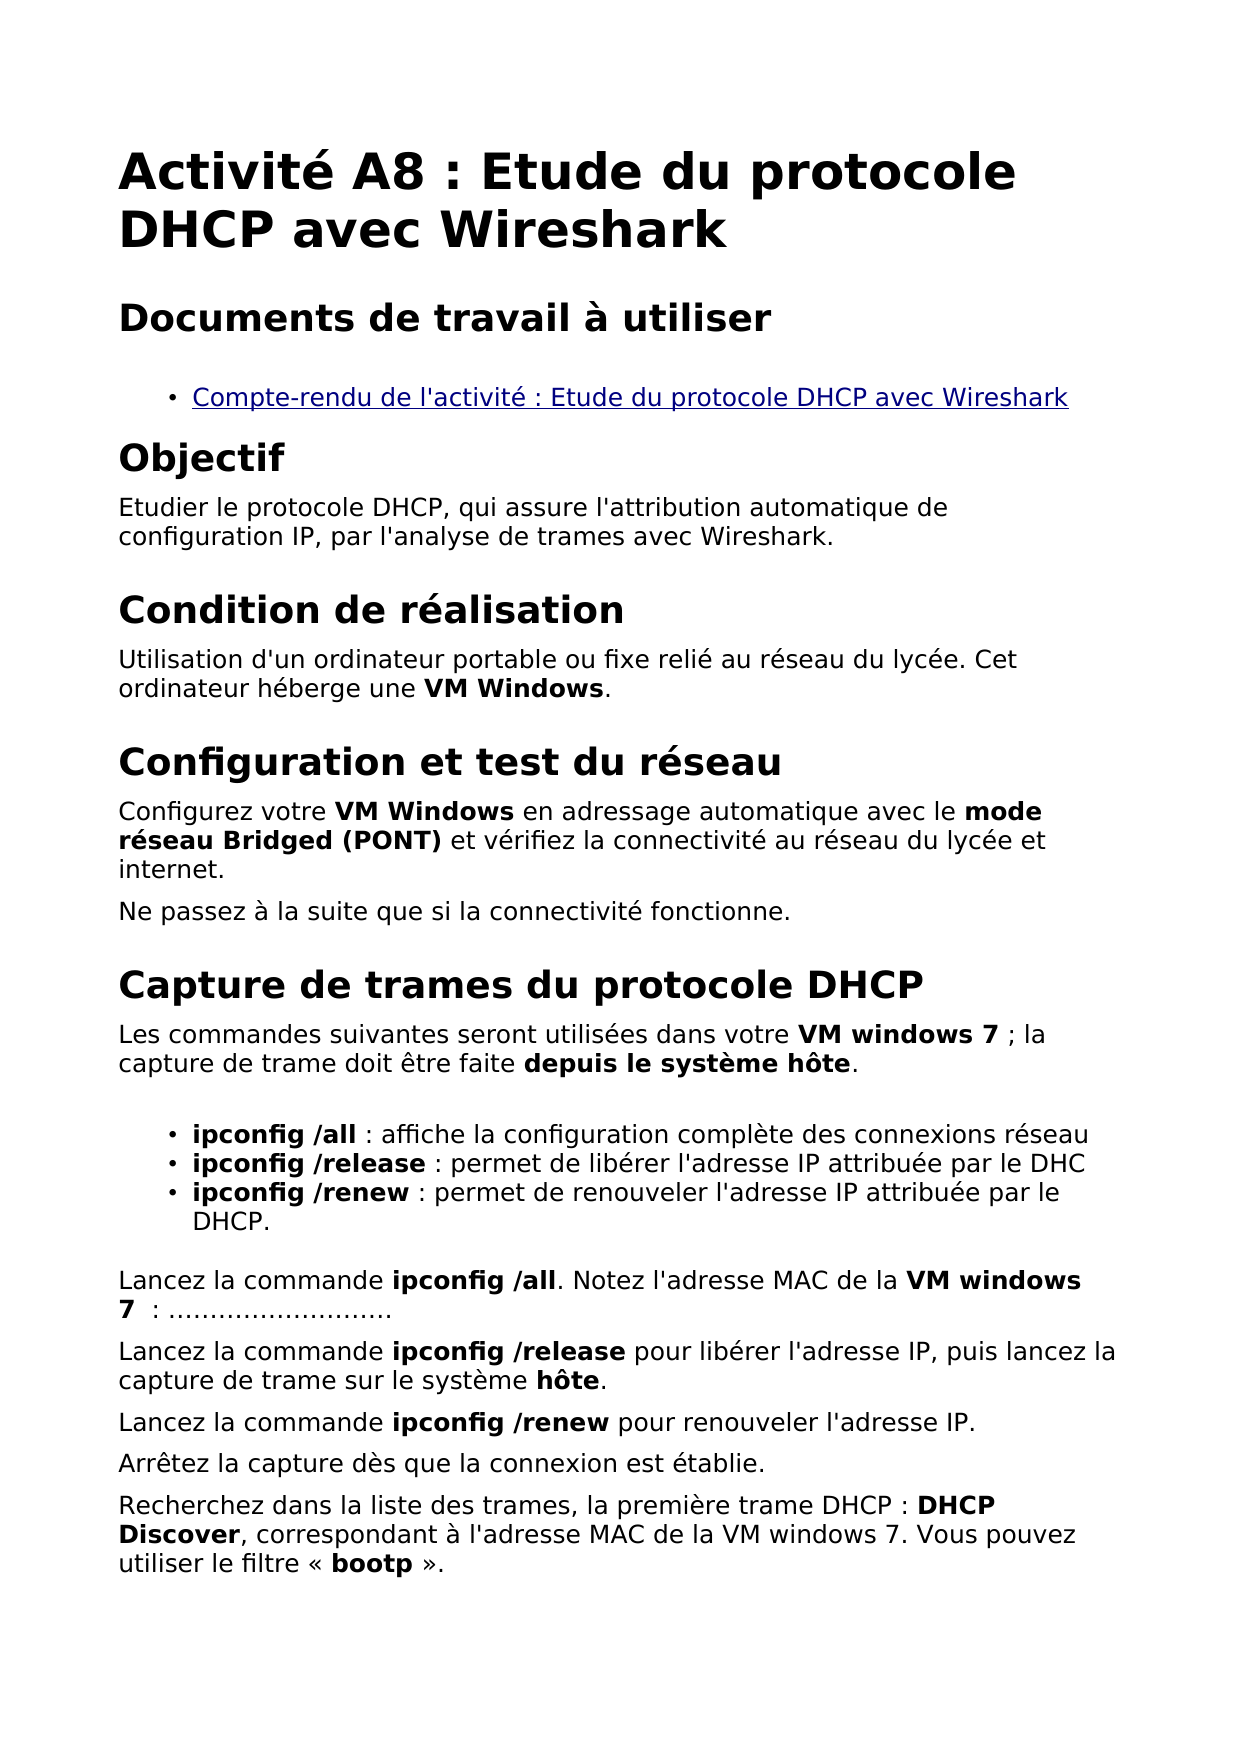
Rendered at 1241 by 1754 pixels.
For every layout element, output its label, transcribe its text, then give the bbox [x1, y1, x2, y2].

subtitle Documents de travail à utiliser [118, 297, 1122, 341]
text Lancez la commande ipconfig /all. Notez l'adresse MAC de la VM windows 7 : ……………………… [118, 1266, 1122, 1324]
text Ne passez à la suite que si la connectivité fonctionne. [118, 897, 1122, 926]
text Les commandes suivantes seront utilisées dans votre VM windows 7 ; la capture de trame doit être faite depuis le système hôte. [118, 1020, 1122, 1078]
subtitle Objectif [118, 437, 1122, 481]
list ipconfig /all : affiche la configuration complète des connexions réseau [177, 1120, 1122, 1149]
text Configurez votre VM Windows en adressage automatique avec le mode réseau Bridged (PONT) et vérifiez la connectivité au réseau du lycée et internet. [118, 797, 1122, 884]
text Arrêtez la capture dès que la connexion est établie. [118, 1449, 1122, 1479]
list ipconfig /renew : permet de renouveler l'adresse IP attribuée par le DHCP. [177, 1178, 1122, 1237]
subtitle Configuration et test du réseau [118, 741, 1122, 784]
list ipconfig /release : permet de libérer l'adresse IP attribuée par le DHC [177, 1149, 1122, 1178]
list Compte-rendu de l'activité : Etude du protocole DHCP avec Wireshark [177, 383, 1122, 412]
subtitle Activité A8 : Etude du protocole DHCP avec Wireshark [118, 143, 1122, 259]
text Lancez la commande ipconfig /renew pour renouveler l'adresse IP. [118, 1408, 1122, 1437]
text Lancez la commande ipconfig /release pour libérer l'adresse IP, puis lancez la capture de trame sur le système hôte. [118, 1337, 1122, 1395]
subtitle Condition de réalisation [118, 589, 1122, 632]
text Etudier le protocole DHCP, qui assure l'attribution automatique de configuration IP, par l'analyse de trames avec Wireshark. [118, 493, 1122, 551]
text Utilisation d'un ordinateur portable ou fixe relié au réseau du lycée. Cet ordinateur héberge une VM Windows. [118, 645, 1122, 703]
subtitle Capture de trames du protocole DHCP [118, 964, 1122, 1007]
text Recherchez dans la liste des trames, la première trame DHCP : DHCP Discover, correspondant à l'adresse MAC de la VM windows 7. Vous pouvez utiliser le filtre « bootp ». [118, 1491, 1122, 1579]
